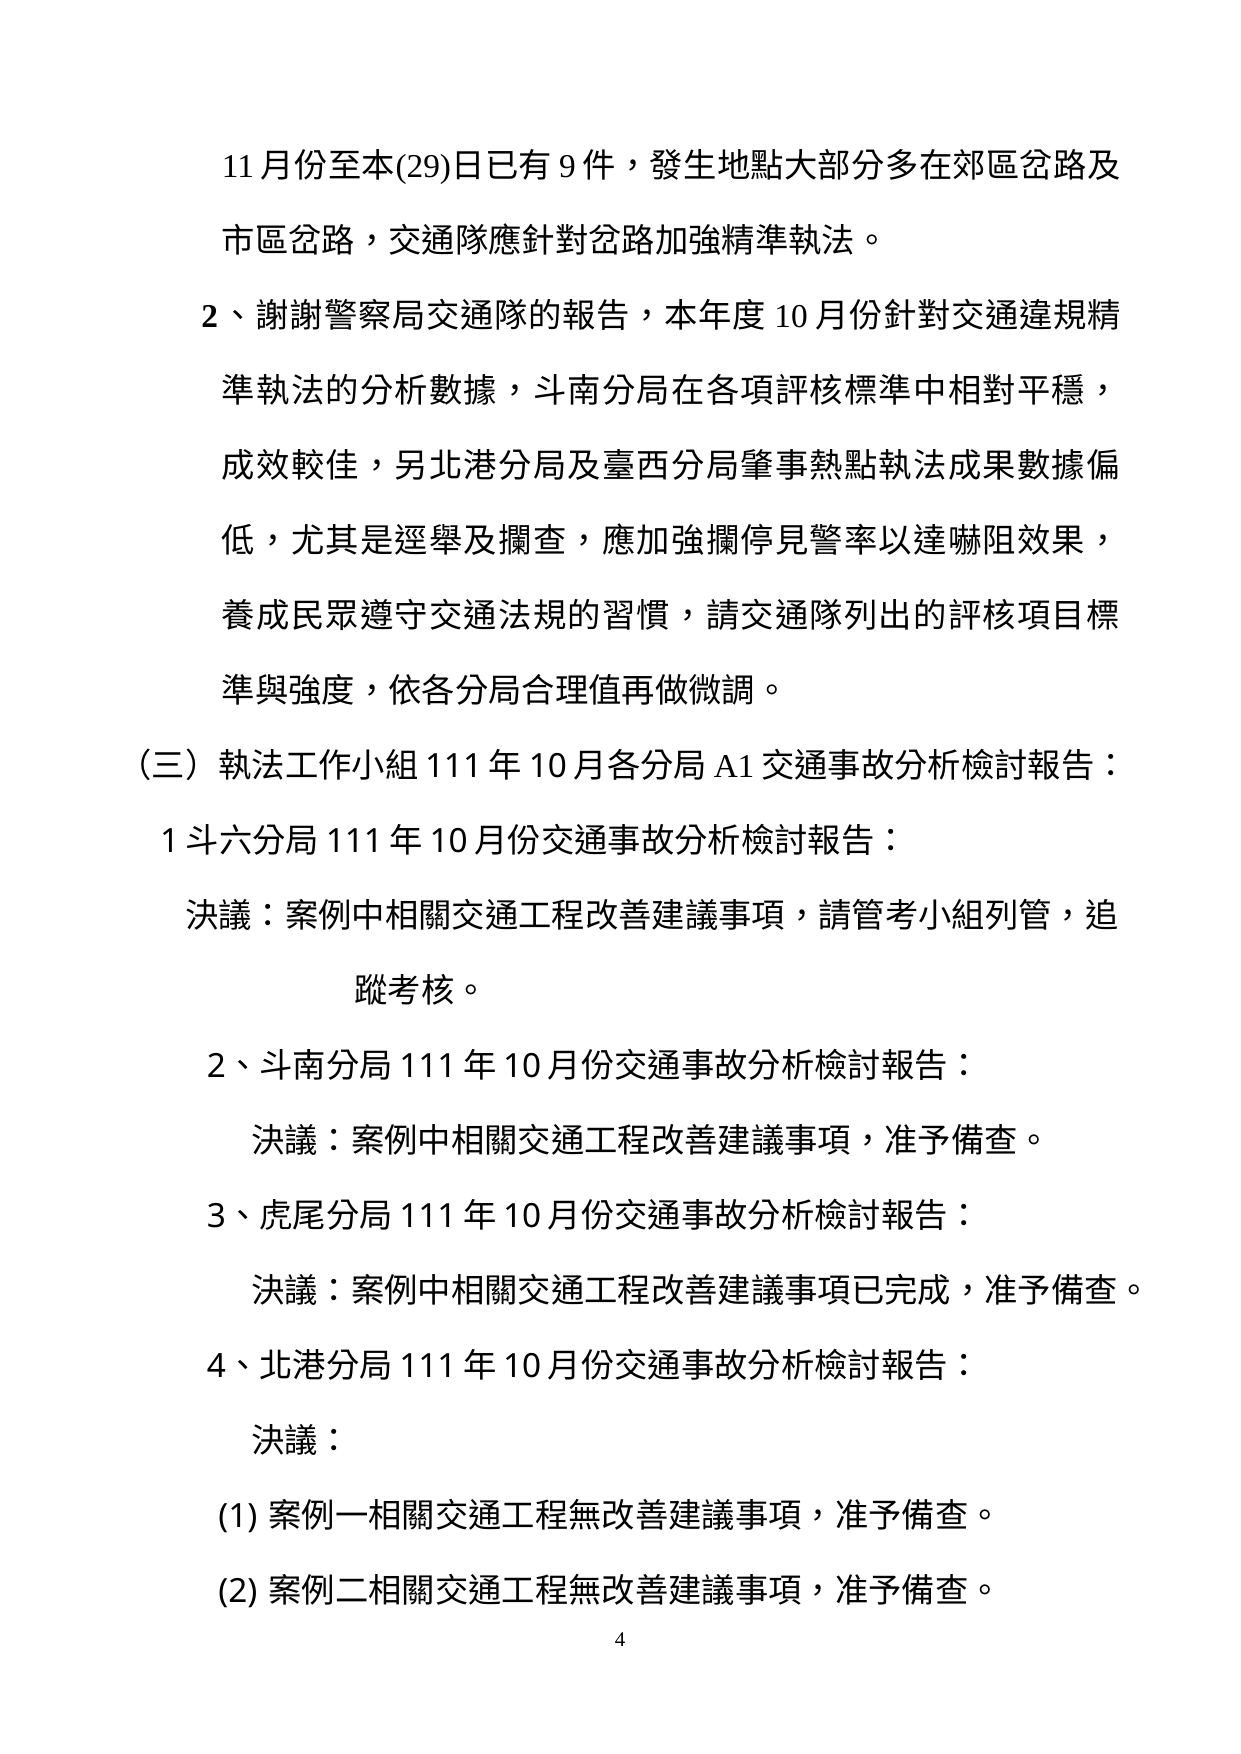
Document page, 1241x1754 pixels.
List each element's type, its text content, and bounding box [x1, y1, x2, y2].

list 、警察局交通隊不只針對交通取締件數作數據分析，應再針對發生原因進行分析，A1類交通事故10月份發生8件8人，11月份至本(29)日已有9件，發生地點大部分多在郊區岔路及市區岔路，交通隊應針對岔路加強精準執法。 [201, 125, 1121, 275]
text 決議：案例中相關交通工程改善建議事項，請管考小組列管，追蹤考核。 [118, 875, 1121, 1025]
text 決議：案例中相關交通工程改善建議事項，准予備查。 [251, 1100, 1121, 1175]
text 1斗六分局111年10月份交通事故分析檢討報告： [118, 800, 1121, 875]
list 案例二相關交通工程無改善建議事項，准予備查。 [218, 1550, 1121, 1625]
text 4、北港分局111年10月份交通事故分析檢討報告： [207, 1325, 1121, 1400]
text （三）執法工作小組111年10月各分局A1交通事故分析檢討報告： [118, 725, 1121, 800]
list 案例一相關交通工程無改善建議事項，准予備查。 [218, 1475, 1121, 1550]
list 、謝謝警察局交通隊的報告，本年度10月份針對交通違規精準執法的分析數據，斗南分局在各項評核標準中相對平穩，成效較佳，另北港分局及臺西分局肇事熱點執法成果數據偏低，尤其是逕舉及攔查，應加強攔停見警率以達嚇阻效果，養成民眾遵守交通法規的習慣，請交通隊列出的評核項目標準與強度，依各分局合理值再做微調。 [201, 275, 1121, 725]
text 2、斗南分局111年10月份交通事故分析檢討報告： [207, 1025, 1121, 1100]
text 決議：案例中相關交通工程改善建議事項已完成，准予備查。 [251, 1250, 1121, 1325]
text 3、虎尾分局111年10月份交通事故分析檢討報告： [207, 1175, 1121, 1250]
text 決議： [251, 1400, 1121, 1475]
